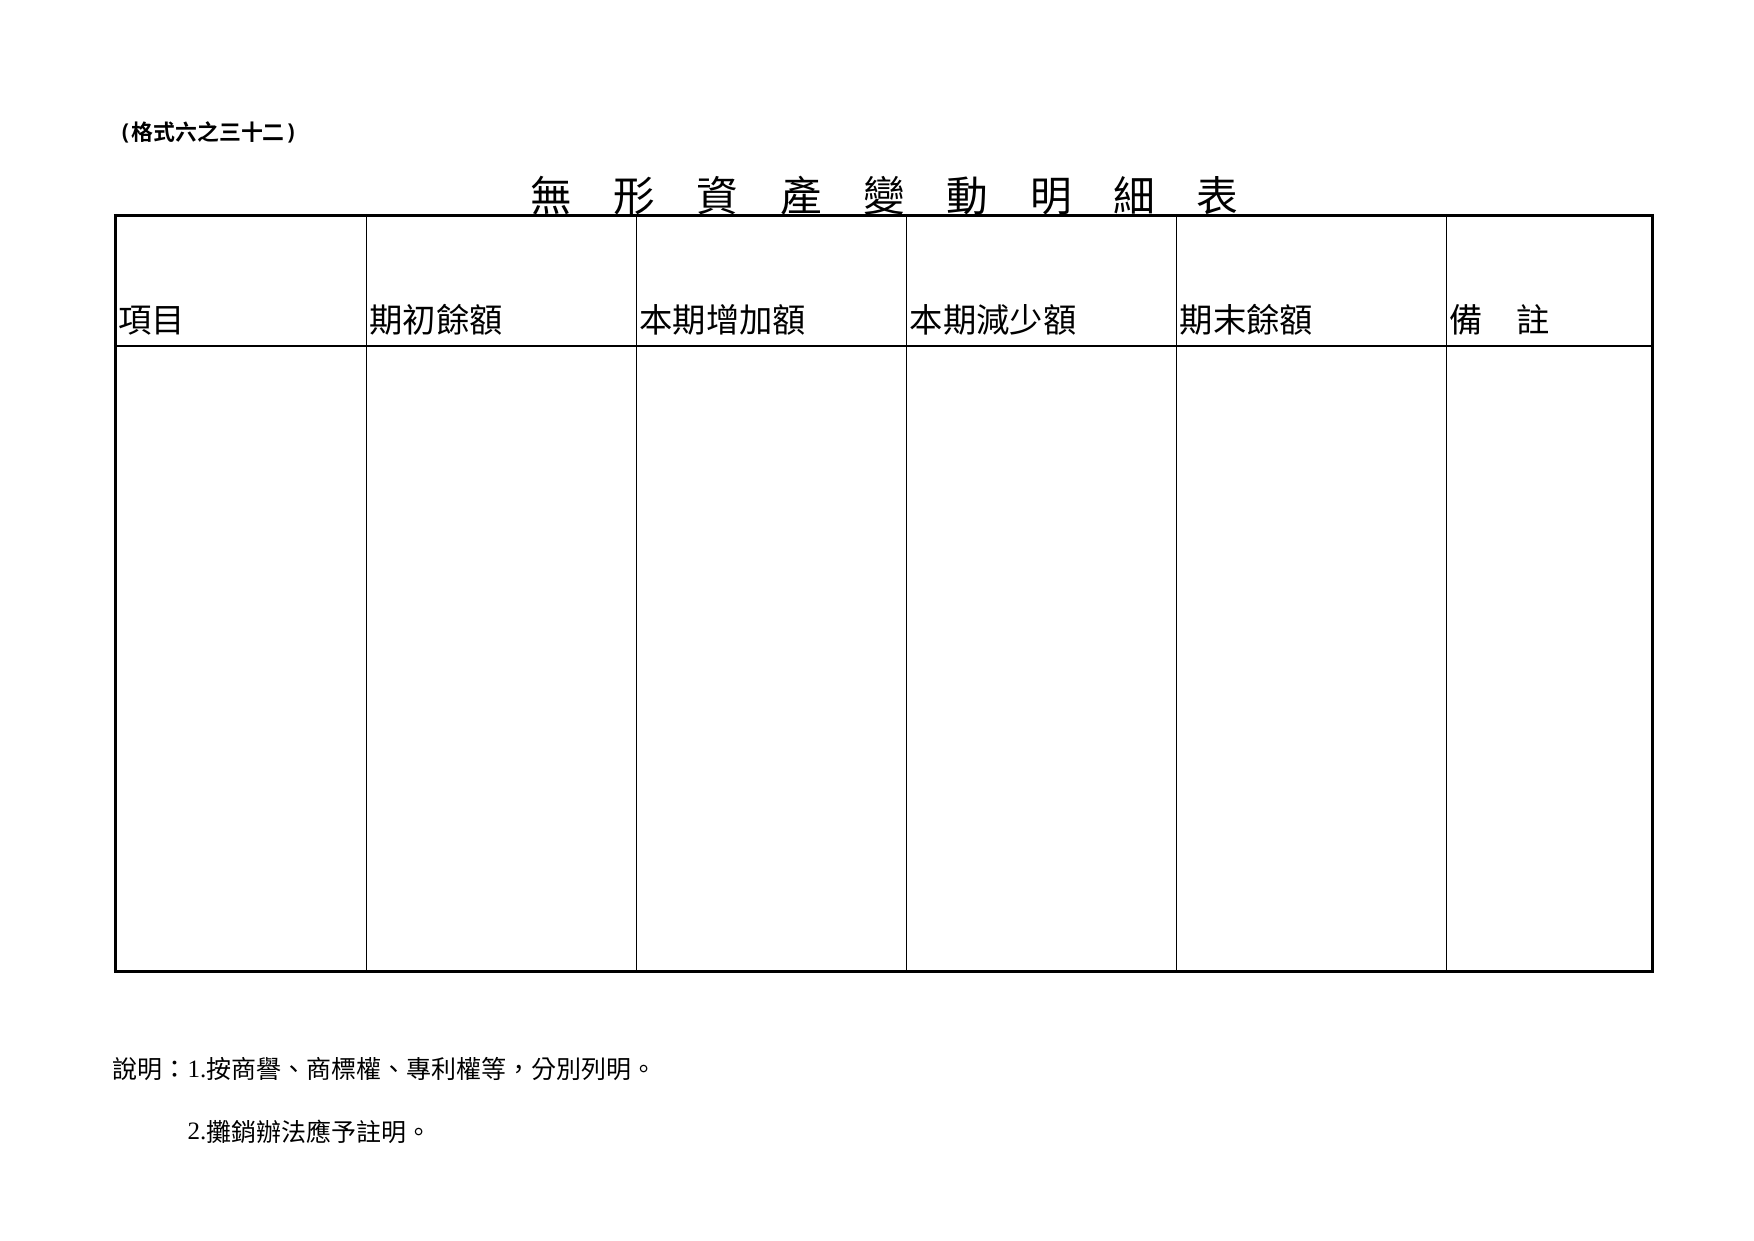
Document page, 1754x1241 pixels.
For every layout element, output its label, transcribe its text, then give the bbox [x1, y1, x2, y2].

table_cell [1447, 347, 1651, 970]
text 說明：1.按商譽、商標權、專利權等，分別列明。 [112, 1026, 1650, 1089]
table_cell [637, 347, 906, 970]
table_header 本期減少額 [907, 217, 1176, 345]
text 無 形 資 產 變 動 明 細 表 [118, 151, 1650, 214]
table_header 期初餘額 [367, 217, 636, 345]
table_header 備 註 [1447, 217, 1651, 345]
table_cell [367, 347, 636, 970]
table_header 項目 [117, 217, 366, 345]
text 2.攤銷辦法應予註明。 [187, 1089, 1650, 1151]
table_header 本期增加額 [637, 217, 906, 345]
table_cell [117, 347, 366, 970]
text (格式六之三十二) [118, 89, 1650, 151]
table_header 期末餘額 [1177, 217, 1446, 345]
table_cell [1177, 347, 1446, 970]
table_cell [907, 347, 1176, 970]
